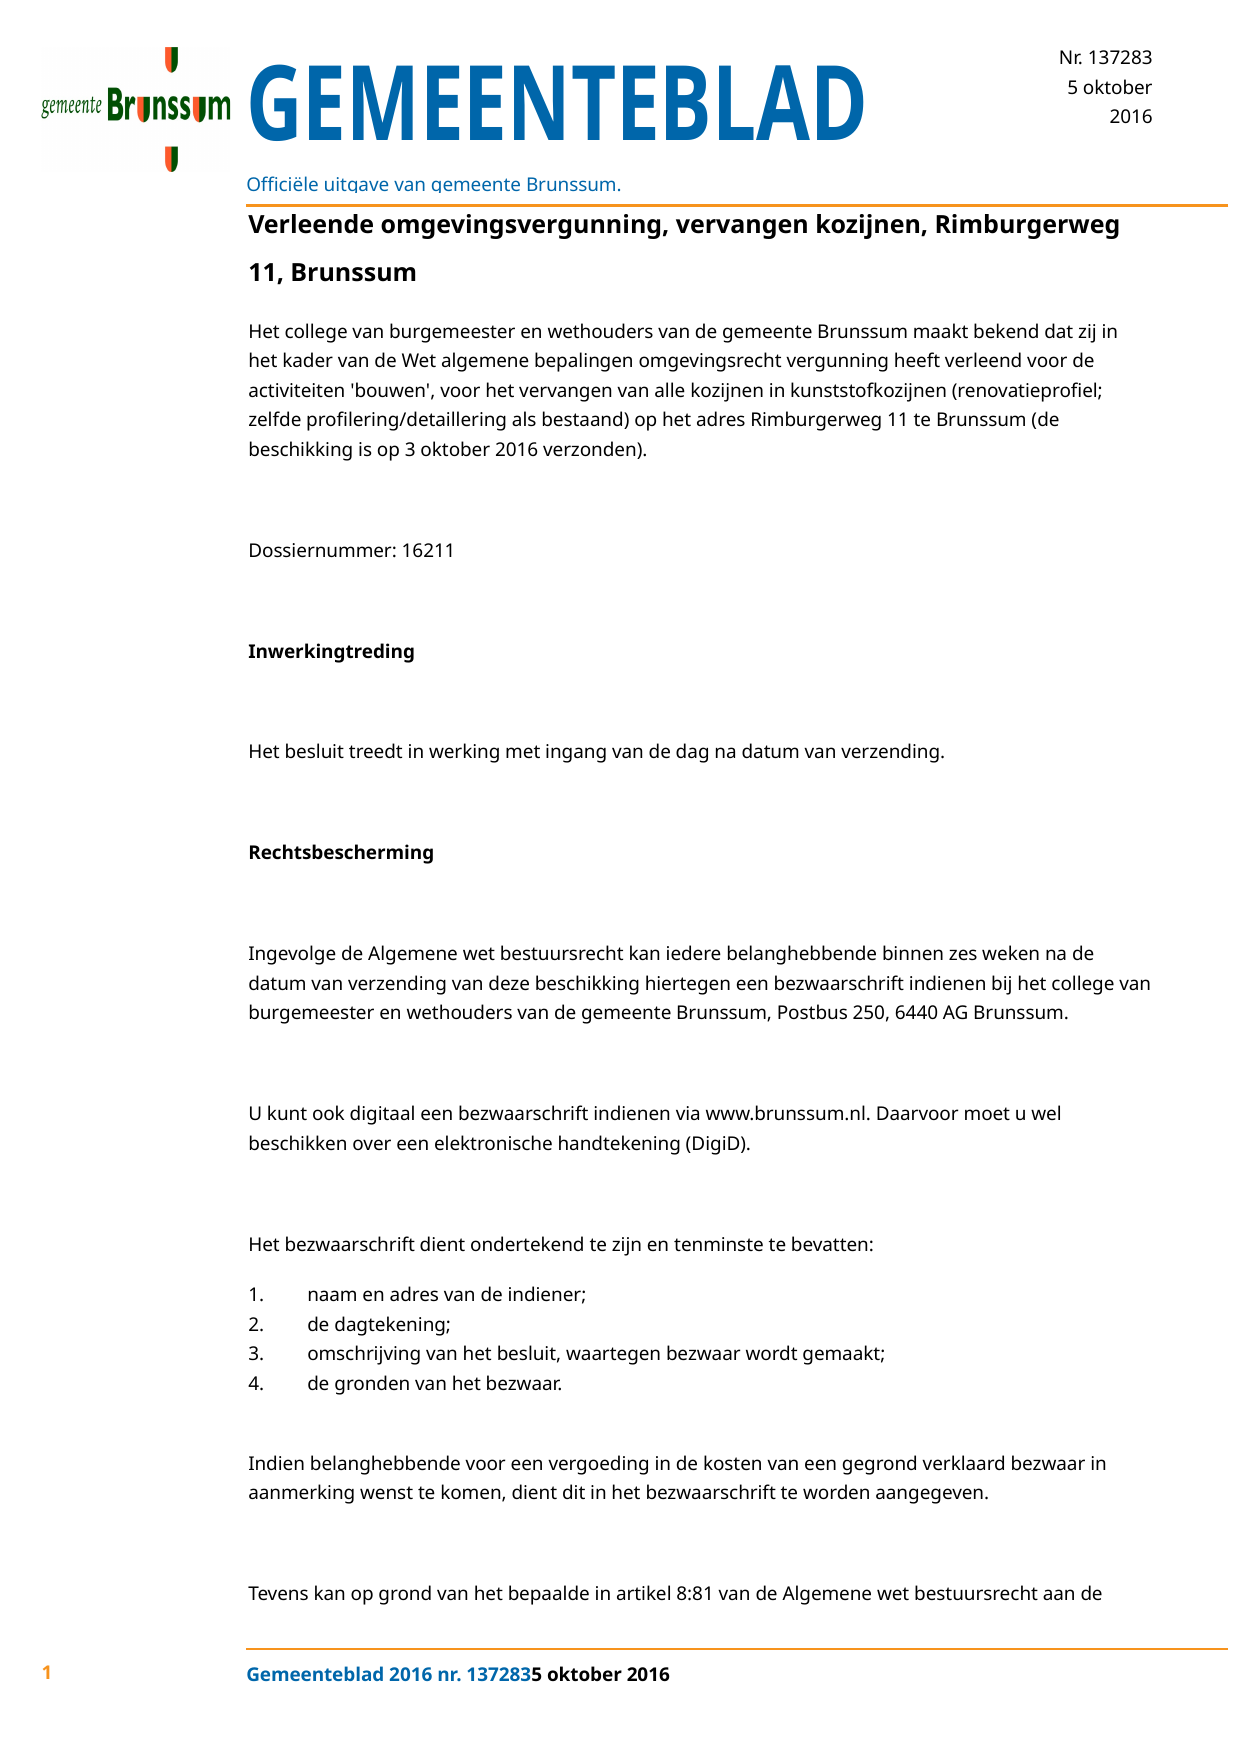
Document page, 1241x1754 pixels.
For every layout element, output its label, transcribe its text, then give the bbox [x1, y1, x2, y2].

list de gronden van het bezwaar. [248, 1370, 1152, 1396]
list omschrijving van het besluit, waartegen bezwaar wordt gemaakt; [248, 1340, 1152, 1366]
text Inwerkingtreding [248, 638, 1152, 664]
text U kunt ook digitaal een bezwaarschrift indienen via www.brunssum.nl. Daarvoor moet u wel beschikken over een elektronische handtekening (DigiD). [248, 1100, 1152, 1156]
list de dagtekening; [248, 1311, 1152, 1337]
text Het bezwaarschrift dient ondertekend te zijn en tenminste te bevatten: [248, 1231, 1152, 1257]
text Ingevolge de Algemene wet bestuursrecht kan iedere belanghebbende binnen zes weken na de datum van verzending van deze beschikking hiertegen een bezwaarschrift indienen bij het college van burgemeester en wethouders van de gemeente Brunssum, Postbus 250, 6440 AG Brunssum. [248, 940, 1152, 1025]
text Het besluit treedt in werking met ingang van de dag na datum van verzending. [248, 739, 1152, 764]
picture [41, 47, 231, 172]
text Verleende omgevingsvergunning, vervangen kozijnen, Rimburgerweg 11, Brunssum [248, 207, 1152, 288]
text Het college van burgemeester en wethouders van de gemeente Brunssum maakt bekend dat zij in het kader van de Wet algemene bepalingen omgevingsrecht vergunning heeft verleend voor de activiteiten 'bouwen', voor het vervangen van alle kozijnen in kunststofkozijnen (renovatieprofiel; zelfde profilering/detaillering als bestaand) op het adres Rimburgerweg 11 te Brunssum (de beschikking is op 3 oktober 2016 verzonden). [248, 318, 1152, 462]
text Rechtsbescherming [248, 839, 1152, 865]
text Dossiernummer: 16211 [248, 537, 1152, 563]
text Tevens kan op grond van het bepaalde in artikel 8:81 van de Algemene wet bestuursrecht aan de [248, 1580, 1152, 1606]
list naam en adres van de indiener; [248, 1281, 1152, 1307]
text Indien belanghebbende voor een vergoeding in de kosten van een gegrond verklaard bezwaar in aanmerking wenst te komen, dient dit in het bezwaarschrift te worden aangegeven. [248, 1450, 1152, 1505]
